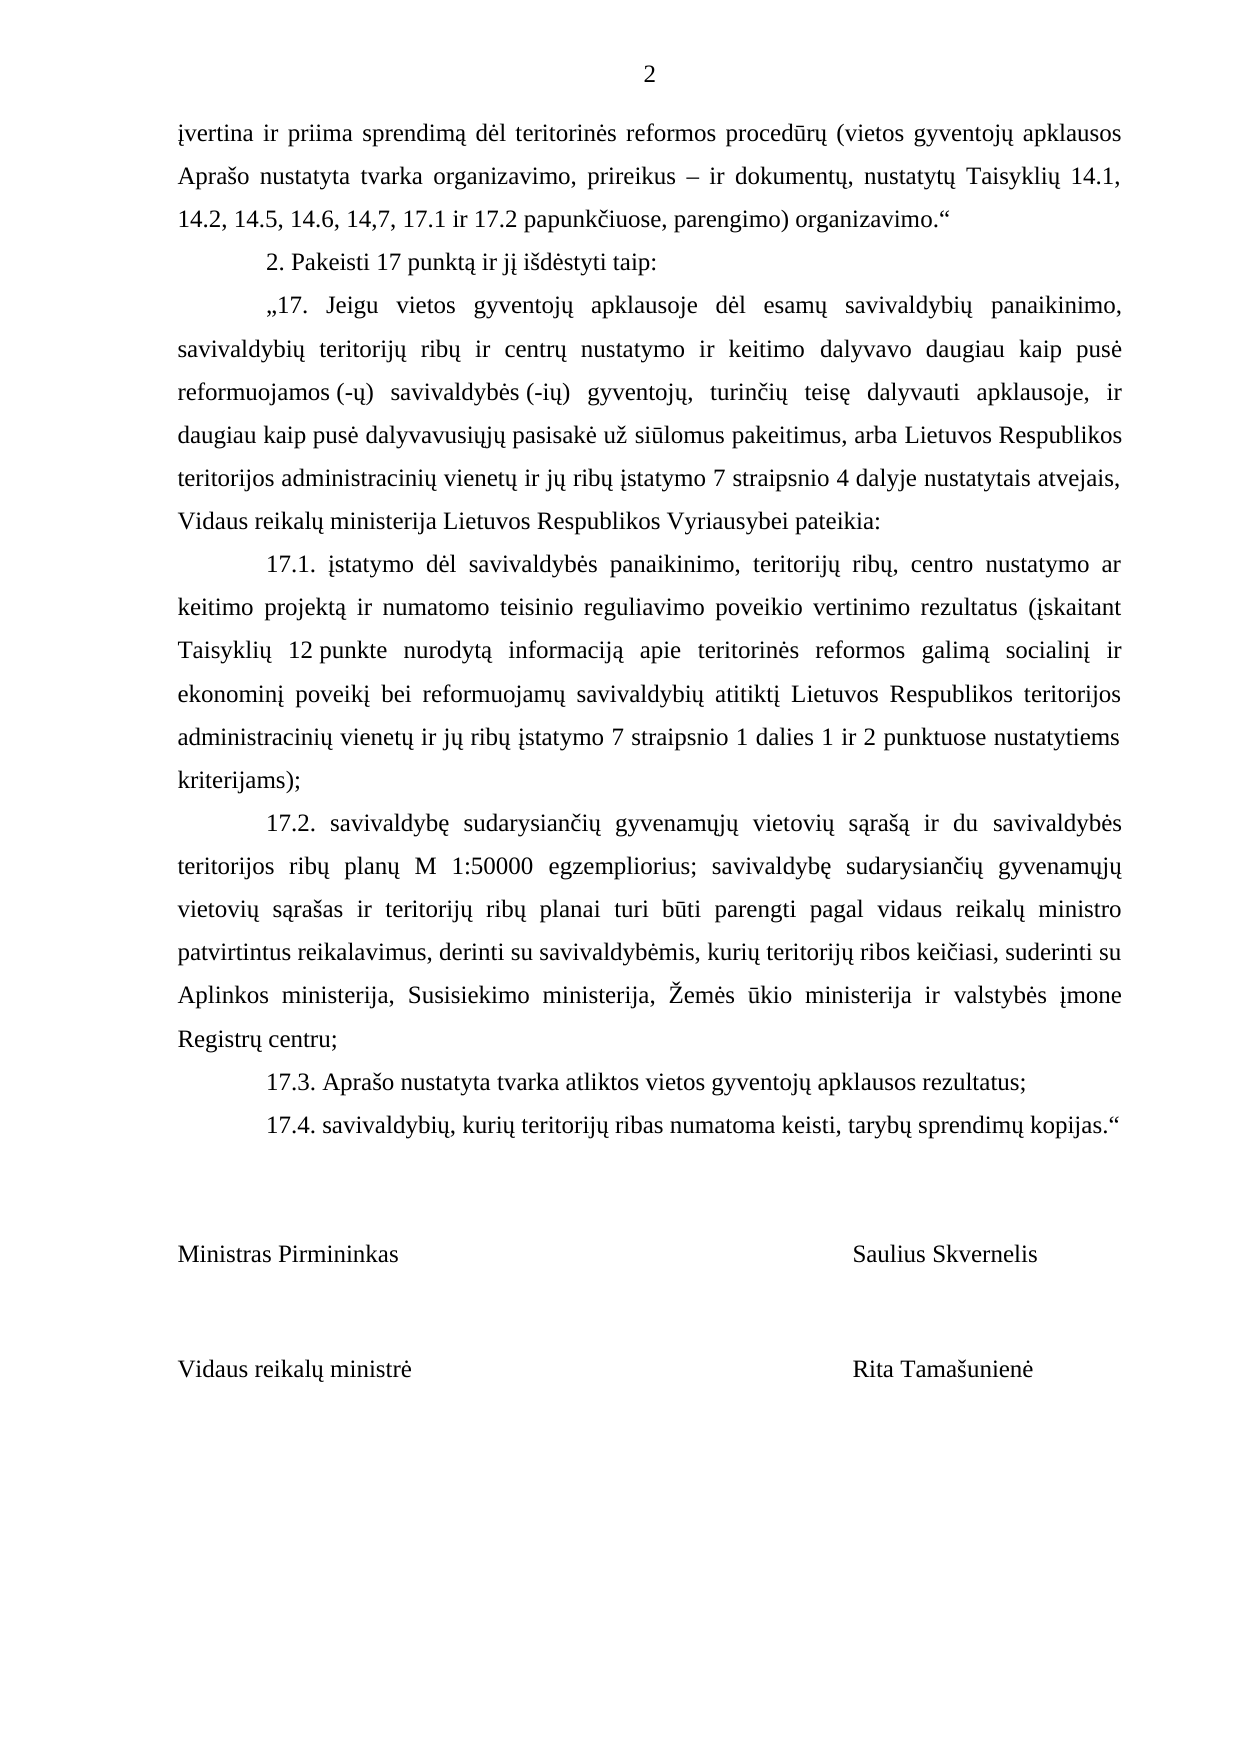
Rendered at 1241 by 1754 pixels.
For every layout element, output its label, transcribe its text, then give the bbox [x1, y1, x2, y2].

text Vidaus reikalų ministrė Rita Tamašunienė [177, 1354, 1122, 1383]
text 17.4. savivaldybių, kurių teritorijų ribas numatoma keisti, tarybų sprendimų kopijas.“ [177, 1110, 1122, 1139]
text 2. Pakeisti 17 punktą ir jį išdėstyti taip: [177, 247, 1122, 276]
text „17. Jeigu vietos gyventojų apklausoje dėl esamų savivaldybių panaikinimo, savivaldybių teritorijų ribų ir centrų nustatymo ir keitimo dalyvavo daugiau kaip pusė reformuojamos (-ų) savivaldybės (-ių) gyventojų, turinčių teisę dalyvauti apklausoje, ir daugiau kaip pusė dalyvavusiųjų pasisakė už siūlomus pakeitimus, arba Lietuvos Respublikos teritorijos administracinių vienetų ir jų ribų įstatymo 7 straipsnio 4 dalyje nustatytais atvejais, Vidaus reikalų ministerija Lietuvos Respublikos Vyriausybei pateikia: [177, 291, 1122, 535]
text 17.1. įstatymo dėl savivaldybės panaikinimo, teritorijų ribų, centro nustatymo ar keitimo projektą ir numatomo teisinio reguliavimo poveikio vertinimo rezultatus (įskaitant Taisyklių 12 punkte nurodytą informaciją apie teritorinės reformos galimą socialinį ir ekonominį poveikį bei reformuojamų savivaldybių atitiktį Lietuvos Respublikos teritorijos administracinių vienetų ir jų ribų įstatymo 7 straipsnio 1 dalies 1 ir 2 punktuose nustatytiems kriterijams); [177, 549, 1122, 794]
text įvertina ir priima sprendimą dėl teritorinės reformos procedūrų (vietos gyventojų apklausos Aprašo nustatyta tvarka organizavimo, prireikus – ir dokumentų, nustatytų Taisyklių 14.1, 14.2, 14.5, 14.6, 14,7, 17.1 ir 17.2 papunkčiuose, parengimo) organizavimo.“ [177, 118, 1122, 233]
text 17.3. Aprašo nustatyta tvarka atliktos vietos gyventojų apklausos rezultatus; [177, 1067, 1122, 1096]
text 17.2. savivaldybę sudarysiančių gyvenamųjų vietovių sąrašą ir du savivaldybės teritorijos ribų planų M 1:50000 egzempliorius; savivaldybę sudarysiančių gyvenamųjų vietovių sąrašas ir teritorijų ribų planai turi būti parengti pagal vidaus reikalų ministro patvirtintus reikalavimus, derinti su savivaldybėmis, kurių teritorijų ribos keičiasi, suderinti su Aplinkos ministerija, Susisiekimo ministerija, Žemės ūkio ministerija ir valstybės įmone Registrų centru; [177, 808, 1122, 1052]
text Ministras Pirmininkas Saulius Skvernelis [177, 1239, 1122, 1268]
